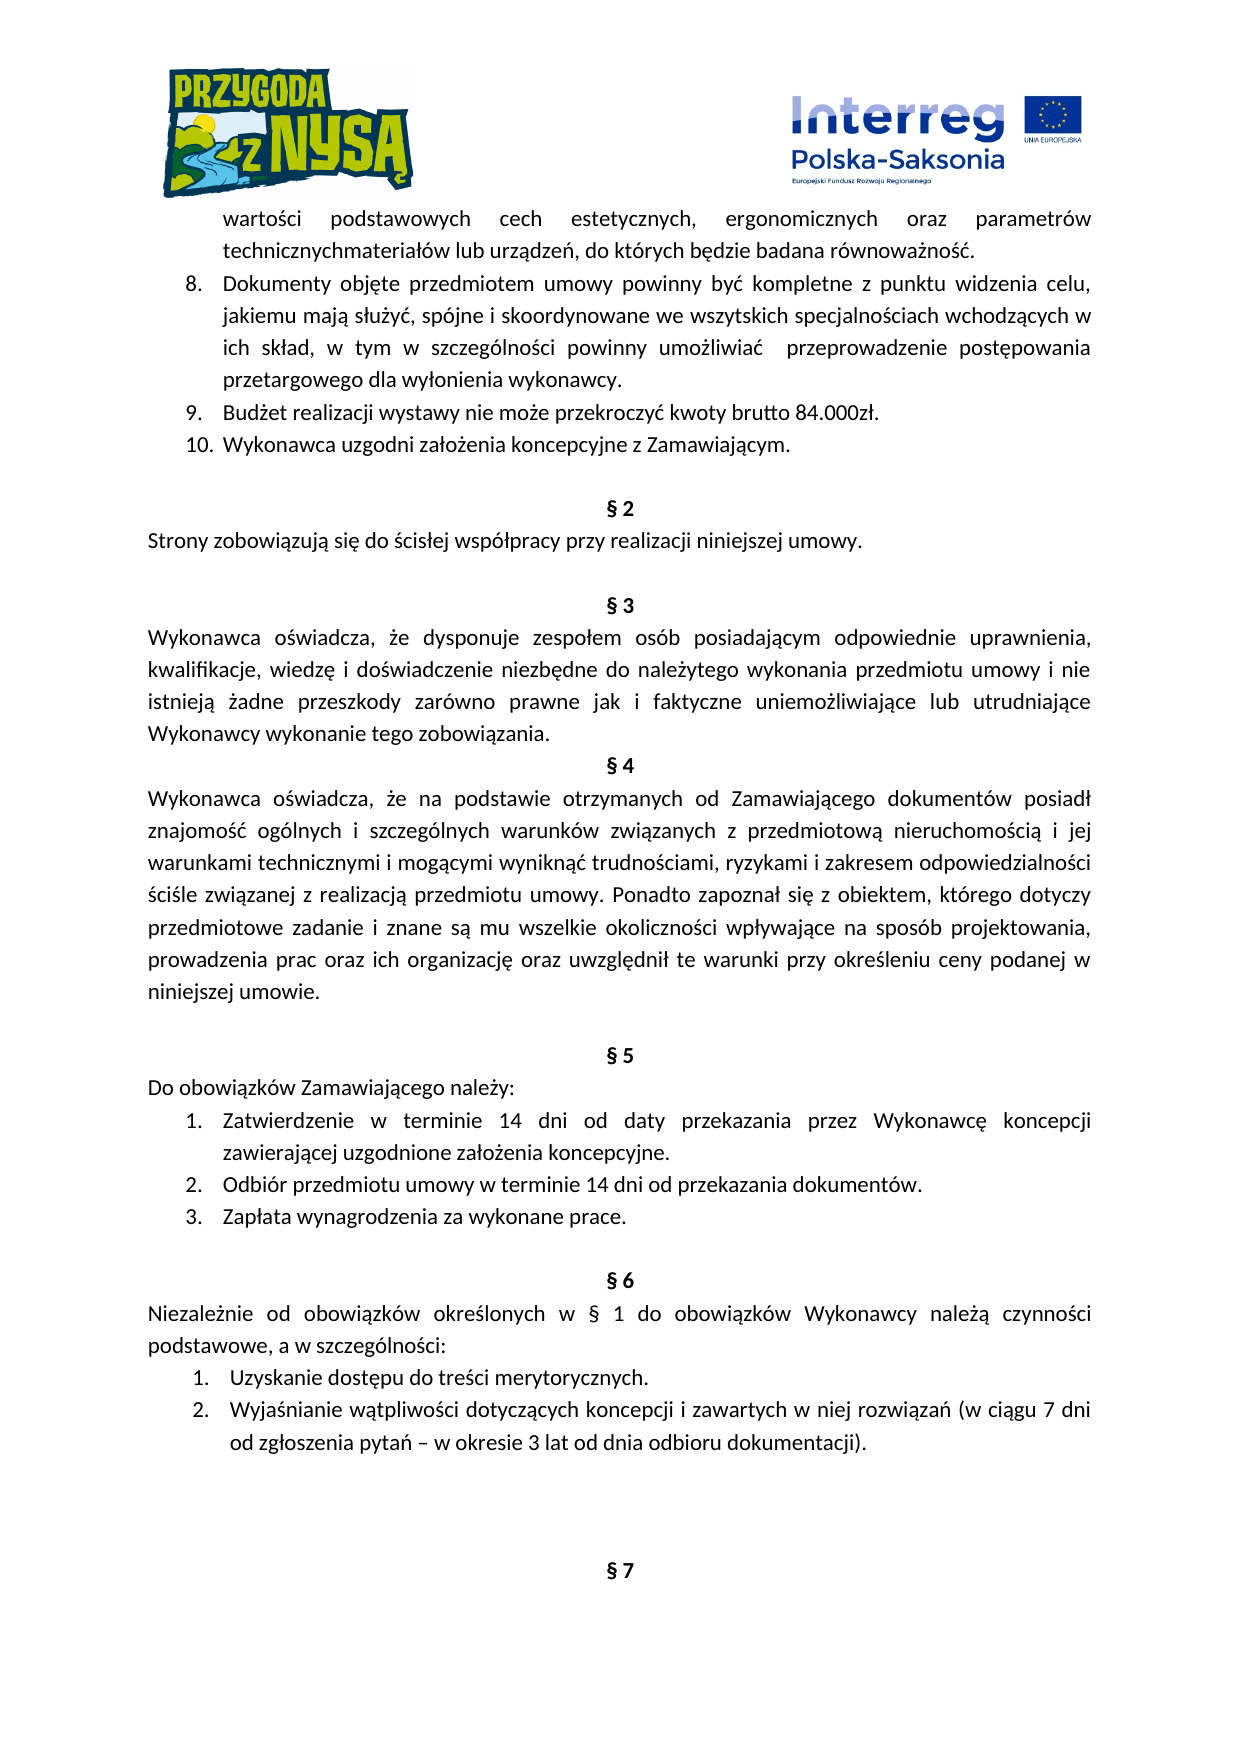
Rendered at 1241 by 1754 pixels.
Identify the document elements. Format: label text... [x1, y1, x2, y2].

text § 5 [148, 1041, 1093, 1069]
text § 7 [148, 1556, 1093, 1584]
text § 2 [148, 494, 1093, 522]
list Wykonawca uzgodni założenia koncepcyjne z Zamawiającym. [185, 430, 1093, 458]
text § 3 [148, 591, 1093, 619]
text Wykonawca oświadcza, że na podstawie otrzymanych od Zamawiającego dokumentów posiadł znajomość ogólnych i szczególnych warunków związanych z przedmiotową nieruchomością i jej warunkami technicznymi i mogącymi wyniknąć trudnościami, ryzykami i zakresem odpowiedzialności ściśle związanej z realizacją przedmiotu umowy. Ponadto zapoznał się z obiektem, którego dotyczy przedmiotowe zadanie i znane są mu wszelkie okoliczności wpływające na sposób projektowania, prowadzenia prac oraz ich organizację oraz uwzględnił te warunki przy określeniu ceny podanej w niniejszej umowie. [148, 784, 1093, 1005]
picture [163, 68, 414, 198]
text Do obowiązków Zamawiającego należy: [148, 1073, 1093, 1102]
list Odbiór przedmiotu umowy w terminie 14 dni od przekazania dokumentów. [185, 1170, 1093, 1198]
text Strony zobowiązują się do ścisłej współpracy przy realizacji niniejszej umowy. [148, 526, 1093, 554]
text § 4 [148, 752, 1093, 780]
text Niezależnie od obowiązków określonych w § 1 do obowiązków Wykonawcy należą czynności podstawowe, a w szczególności: [148, 1299, 1093, 1359]
list Zatwierdzenie w terminie 14 dni od daty przekazania przez Wykonawcę koncepcji zawierającej uzgodnione założenia koncepcyjne. [185, 1106, 1093, 1166]
list Dokumenty objęte przedmiotem umowy powinny być kompletne z punktu widzenia celu, jakiemu mają służyć, spójne i skoordynowane we wszytskich specjalnościach wchodzących w ich skład, w tym w szczególności powinny umożliwiać przeprowadzenie postępowania przetargowego dla wyłonienia wykonawcy. [185, 269, 1093, 393]
list wartości podstawowych cech estetycznych, ergonomicznych oraz parametrów technicznychmateriałów lub urządzeń, do których będzie badana równoważność. [185, 204, 1093, 265]
list Uzyskanie dostępu do treści merytorycznych. [192, 1363, 1093, 1391]
list Zapłata wynagrodzenia za wykonane prace. [185, 1202, 1093, 1230]
list Wyjaśnianie wątpliwości dotyczących koncepcji i zawartych w niej rozwiązań (w ciągu 7 dni od zgłoszenia pytań – w okresie 3 lat od dnia odbioru dokumentacji). [192, 1395, 1093, 1456]
list Budżet realizacji wystawy nie może przekroczyć kwoty brutto 84.000zł. [185, 398, 1093, 426]
picture [786, 87, 1085, 189]
text Wykonawca oświadcza, że dysponuje zespołem osób posiadającym odpowiednie uprawnienia, kwalifikacje, wiedzę i doświadczenie niezbędne do należytego wykonania przedmiotu umowy i nie istnieją żadne przeszkody zarówno prawne jak i faktyczne uniemożliwiające lub utrudniające Wykonawcy wykonanie tego zobowiązania. [148, 623, 1093, 747]
text § 6 [148, 1267, 1093, 1295]
